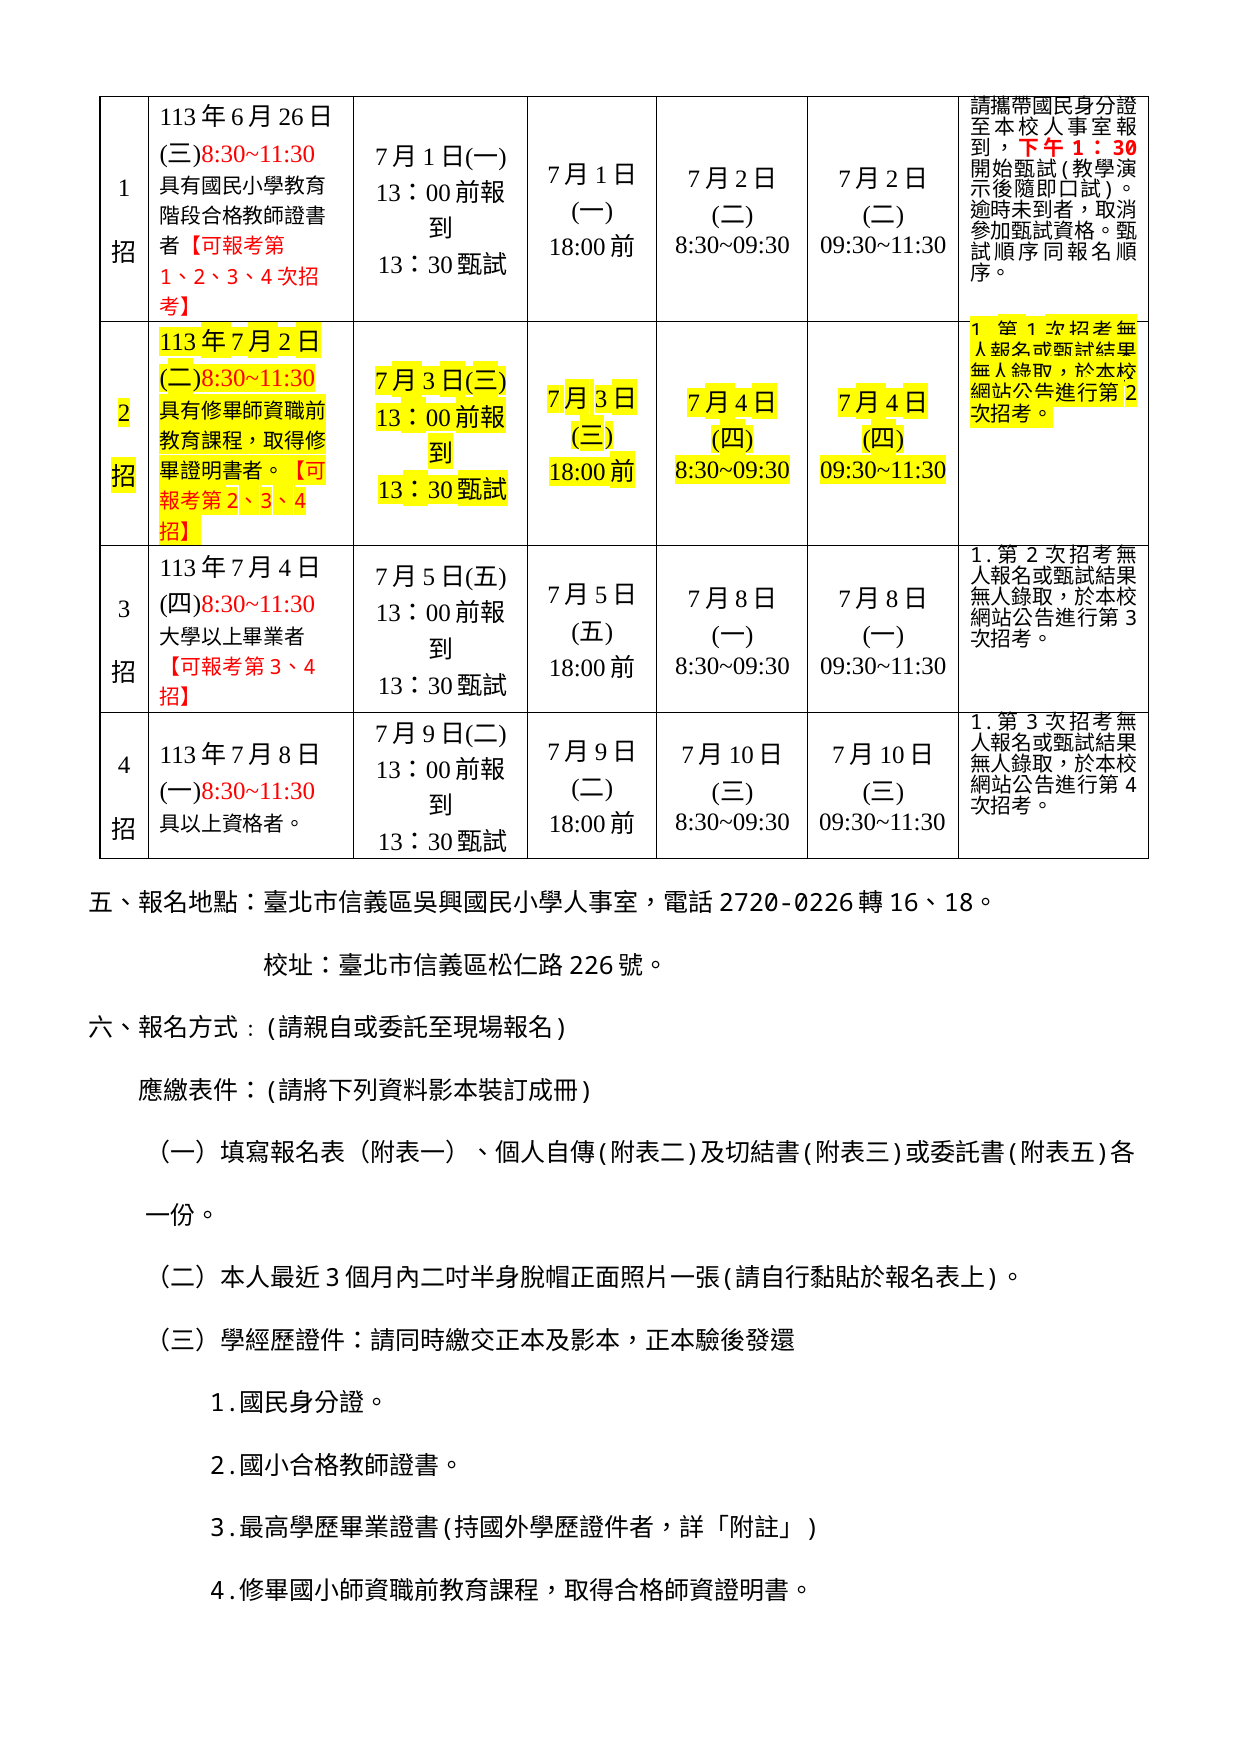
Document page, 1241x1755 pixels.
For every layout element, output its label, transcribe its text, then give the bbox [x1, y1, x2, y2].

table_cell 7月9日(二) 13：00前報到 13：30甄試 [354, 713, 527, 858]
table_cell 7月5日(五) 13：00前報到 13：30甄試 [354, 546, 527, 712]
table_cell 113年6月26日 (三)8:30~11:30 具有國民小學教育階段合格教師證書者【可報考第1、2、3、4次招考】 [149, 97, 353, 321]
table_cell 1.第1次招考無人報名或甄試結果無人錄取，於本校網站公告進行第2次招考。 [959, 322, 1148, 545]
text 4.修畢國小師資職前教育課程，取得合格師資證明書。 [159, 1547, 1152, 1609]
table_cell 1招 [101, 97, 148, 321]
text （三）學經歷證件：請同時繳交正本及影本，正本驗後發還 [145, 1297, 1152, 1359]
table_cell 7月2日 (二) 09:30~11:30 [808, 97, 958, 321]
table_cell 1.第2次招考無人報名或甄試結果無人錄取，於本校網站公告進行第3次招考。 [959, 546, 1148, 712]
table_cell 7月9日 (二) 18:00前 [528, 713, 656, 858]
text 六、報名方式﹕(請親自或委託至現場報名) [89, 984, 1152, 1047]
text （一）填寫報名表（附表一）、個人自傳(附表二)及切結書(附表三)或委託書(附表五)各一份。 [145, 1109, 1152, 1234]
table_cell 7月2日 (二) 8:30~09:30 [657, 97, 807, 321]
text 五、報名地點：臺北市信義區吳興國民小學人事室，電話2720-0226轉16、18。 [89, 859, 1152, 922]
table_cell 7月4日 (四) 8:30~09:30 [657, 322, 807, 545]
table_cell 7月3日(三) 13：00前報到 13：30甄試 [354, 322, 527, 545]
table_cell 7月1日 (一) 18:00前 [528, 97, 656, 321]
table_cell 7月5日 (五) 18:00前 [528, 546, 656, 712]
table_cell 4招 [101, 713, 148, 858]
table_cell 3招 [101, 546, 148, 712]
table_cell 113年7月2日 (二)8:30~11:30 具有修畢師資職前教育課程，取得修畢證明書者。【可報考第2、3、4招】 [149, 322, 353, 545]
text 校址：臺北市信義區松仁路226號。 [264, 922, 1152, 984]
text （二）本人最近3個月內二吋半身脫帽正面照片一張(請自行黏貼於報名表上)。 [145, 1234, 1152, 1297]
table_cell 7月1日(一) 13：00前報到 13：30甄試 [354, 97, 527, 321]
table_cell 7月8日 (一) 8:30~09:30 [657, 546, 807, 712]
table_cell 2招 [101, 322, 148, 545]
table_cell 113年7月8日 (一)8:30~11:30 具以上資格者。 [149, 713, 353, 858]
table_cell 請攜帶國民身分證至本校人事室報到，下午1：30開始甄試(教學演示後隨即口試)。逾時未到者，取消參加甄試資格。甄試順序同報名順序。 [959, 97, 1148, 321]
table_cell 1.第3次招考無人報名或甄試結果無人錄取，於本校網站公告進行第4次招考。 [959, 713, 1148, 858]
table_cell 7月4日 (四) 09:30~11:30 [808, 322, 958, 545]
table_cell 7月8日 (一) 09:30~11:30 [808, 546, 958, 712]
table_cell 113年7月4日 (四)8:30~11:30 大學以上畢業者【可報考第3、4招】 [149, 546, 353, 712]
table_cell 7月10日 (三) 09:30~11:30 [808, 713, 958, 858]
text 應繳表件：(請將下列資料影本裝訂成冊) [139, 1047, 1152, 1109]
text 2.國小合格教師證書。 [159, 1422, 1152, 1484]
table_cell 7月10日 (三) 8:30~09:30 [657, 713, 807, 858]
text 1.國民身分證。 [159, 1359, 1152, 1422]
table_cell 7月3日 (三) 18:00前 [528, 322, 656, 545]
text 3.最高學歷畢業證書(持國外學歷證件者，詳「附註」) [159, 1484, 1152, 1547]
